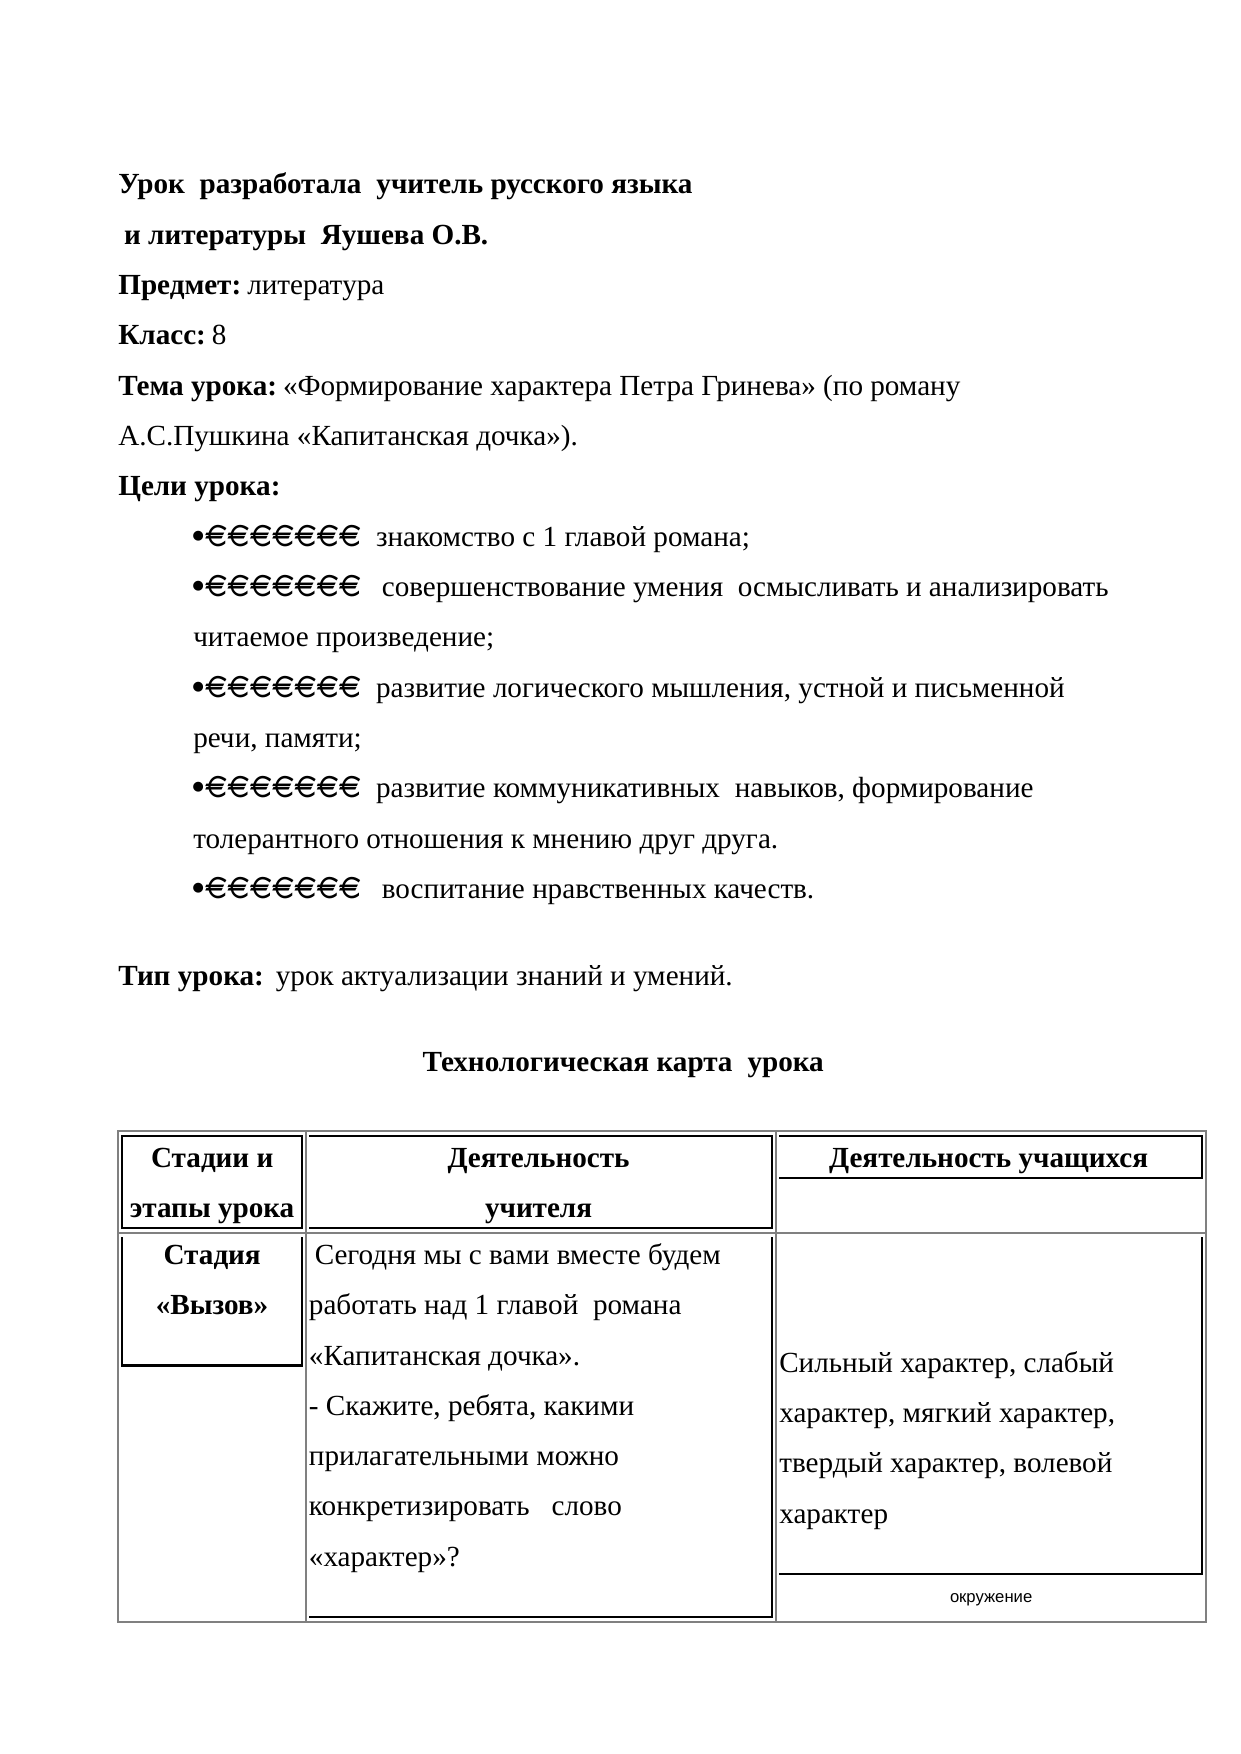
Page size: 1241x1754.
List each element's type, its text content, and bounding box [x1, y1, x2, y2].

table_header Деятельность учащихся [777, 1132, 1205, 1232]
text · знакомство с 1 главой романа; [193, 519, 1122, 552]
text · воспитание нравственных качеств. [193, 871, 1122, 905]
text Тема урока: «Формирование характера Петра Гринева» (по роману А.С.Пушкина «Капитанская дочка»). [118, 368, 1093, 452]
text Урок разработала учитель русского языка [118, 167, 1122, 200]
text Класс: 8 [118, 317, 1093, 351]
table_header Стадии и этапы урока [119, 1132, 305, 1232]
text Тип урока: урок актуализации знаний и умений. [118, 958, 1122, 991]
text · развитие коммуникативных навыков, формирование толерантного отношения к мнению друг друга. [193, 771, 1122, 854]
table_cell Сильный характер, слабый характер, мягкий характер, твердый характер, волевой характер [777, 1234, 1205, 1621]
text · развитие логического мышления, устной и письменной речи, памяти; [193, 670, 1122, 754]
text · совершенствование умения осмысливать и анализировать читаемое произведение; [193, 569, 1122, 653]
table_cell Сегодня мы с вами вместе будем работать над 1 главой романа «Капитанская дочка». - Скажите, ребята, какими прилагательными можно конкретизировать слово «характер»? [307, 1234, 775, 1621]
text Цели урока: [118, 468, 1122, 502]
table_header окружение [779, 1587, 1203, 1606]
table_header Деятельность учителя [307, 1132, 775, 1232]
text Технологическая карта урока [118, 1044, 1122, 1077]
table_cell Стадия «Вызов» [119, 1234, 305, 1621]
text Предмет: литература [118, 267, 1093, 301]
text и литературы Яушева О.В. [118, 217, 1122, 250]
